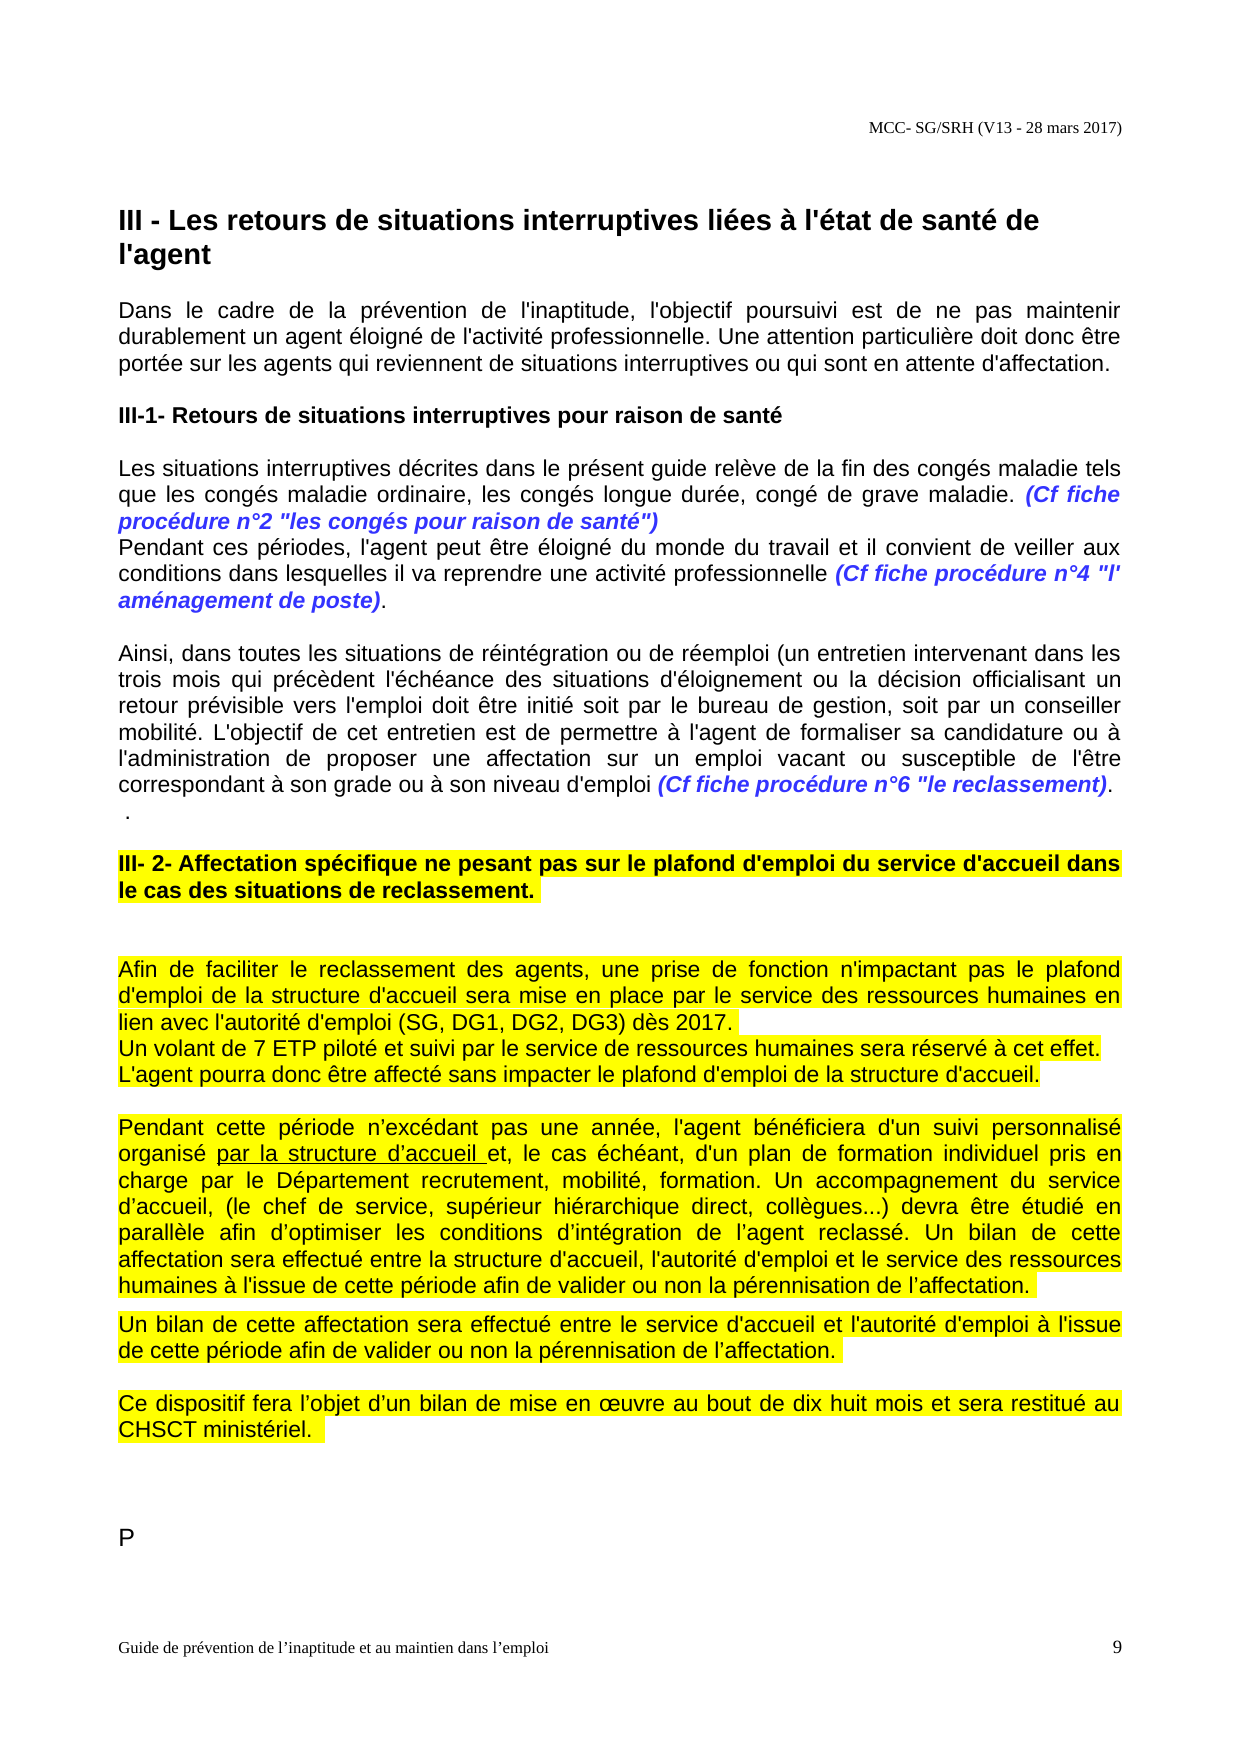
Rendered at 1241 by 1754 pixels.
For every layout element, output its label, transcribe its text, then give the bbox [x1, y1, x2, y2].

text Dans le cadre de la prévention de l'inaptitude, l'objectif poursuivi est de ne pas maintenir durablement un agent éloigné de l'activité professionnelle. Une attention particulière doit donc être portée sur les agents qui reviennent de situations interruptives ou qui sont en attente d'affectation. [118, 297, 1122, 376]
text III- 2- Affectation spécifique ne pesant pas sur le plafond d'emploi du service d'accueil dans le cas des situations de reclassement. [118, 850, 1122, 903]
text Afin de faciliter le reclassement des agents, une prise de fonction n'impactant pas le plafond d'emploi de la structure d'accueil sera mise en place par le service des ressources humaines en lien avec l'autorité d'emploi (SG, DG1, DG2, DG3) dès 2017. [118, 956, 1122, 1035]
text Ainsi, dans toutes les situations de réintégration ou de réemploi (un entretien intervenant dans les trois mois qui précèdent l'échéance des situations d'éloignement ou la décision officialisant un retour prévisible vers l'emploi doit être initié soit par le bureau de gestion, soit par un conseiller mobilité. L'objectif de cet entretien est de permettre à l'agent de formaliser sa candidature ou à l'administration de proposer une affectation sur un emploi vacant ou susceptible de l'être correspondant à son grade ou à son niveau d'emploi (Cf fiche procédure n°6 "le reclassement). [118, 639, 1122, 798]
text L'agent pourra donc être affecté sans impacter le plafond d'emploi de la structure d'accueil. [118, 1061, 1122, 1087]
text Pendant cette période n’excédant pas une année, l'agent bénéficiera d'un suivi personnalisé organisé par la structure d’accueil et, le cas échéant, d'un plan de formation individuel pris en charge par le Département recrutement, mobilité, formation. Un accompagnement du service d’accueil, (le chef de service, supérieur hiérarchique direct, collègues...) devra être étudié en parallèle afin d’optimiser les conditions d’intégration de l’agent reclassé. Un bilan de cette affectation sera effectué entre la structure d'accueil, l'autorité d'emploi et le service des ressources humaines à l'issue de cette période afin de valider ou non la pérennisation de l’affectation. [118, 1114, 1122, 1298]
text Les situations interruptives décrites dans le présent guide relève de la fin des congés maladie tels que les congés maladie ordinaire, les congés longue durée, congé de grave maladie. (Cf fiche procédure n°2 "les congés pour raison de santé") [118, 455, 1122, 534]
text Un bilan de cette affectation sera effectué entre le service d'accueil et l'autorité d'emploi à l'issue de cette période afin de valider ou non la pérennisation de l’affectation. [118, 1311, 1122, 1363]
text III - Les retours de situations interruptives liées à l'état de santé de l'agent [118, 203, 1122, 271]
text Pendant ces périodes, l'agent peut être éloigné du monde du travail et il convient de veiller aux conditions dans lesquelles il va reprendre une activité professionnelle (Cf fiche procédure n°4 "l' aménagement de poste). [118, 534, 1122, 613]
text Ce dispositif fera l’objet d’un bilan de mise en œuvre au bout de dix huit mois et sera restitué au CHSCT ministériel. [118, 1390, 1122, 1443]
text Un volant de 7 ETP piloté et suivi par le service de ressources humaines sera réservé à cet effet. [118, 1035, 1122, 1061]
text III-1- Retours de situations interruptives pour raison de santé [118, 402, 1122, 429]
text P [118, 1523, 1122, 1551]
text . [118, 798, 1122, 824]
